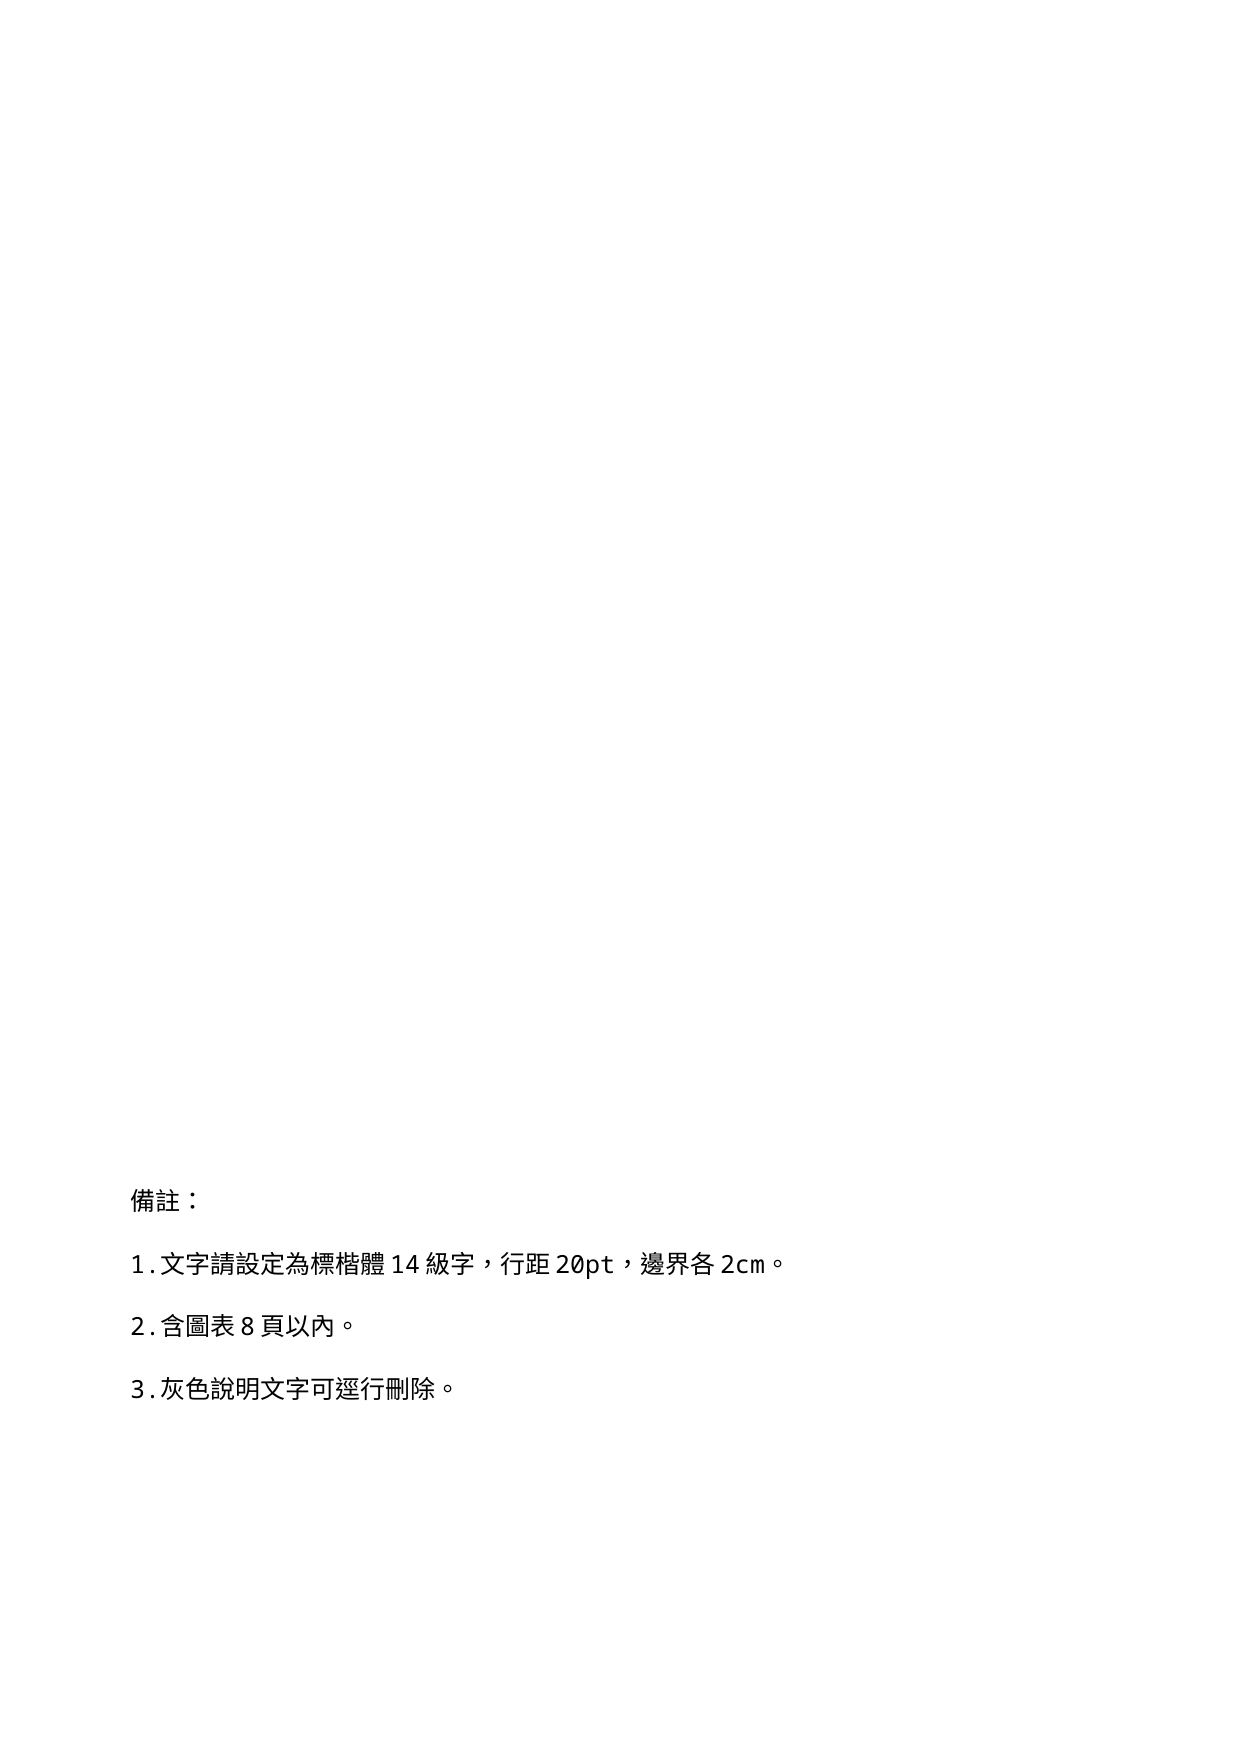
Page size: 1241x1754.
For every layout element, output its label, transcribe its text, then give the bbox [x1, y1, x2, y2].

text 3.灰色說明文字可逕行刪除。 [130, 1346, 1110, 1408]
text 2.含圖表8頁以內。 [130, 1283, 1110, 1346]
text 備註： [130, 1158, 1110, 1221]
text 1.文字請設定為標楷體14級字，行距20pt，邊界各2cm。 [130, 1221, 1110, 1283]
